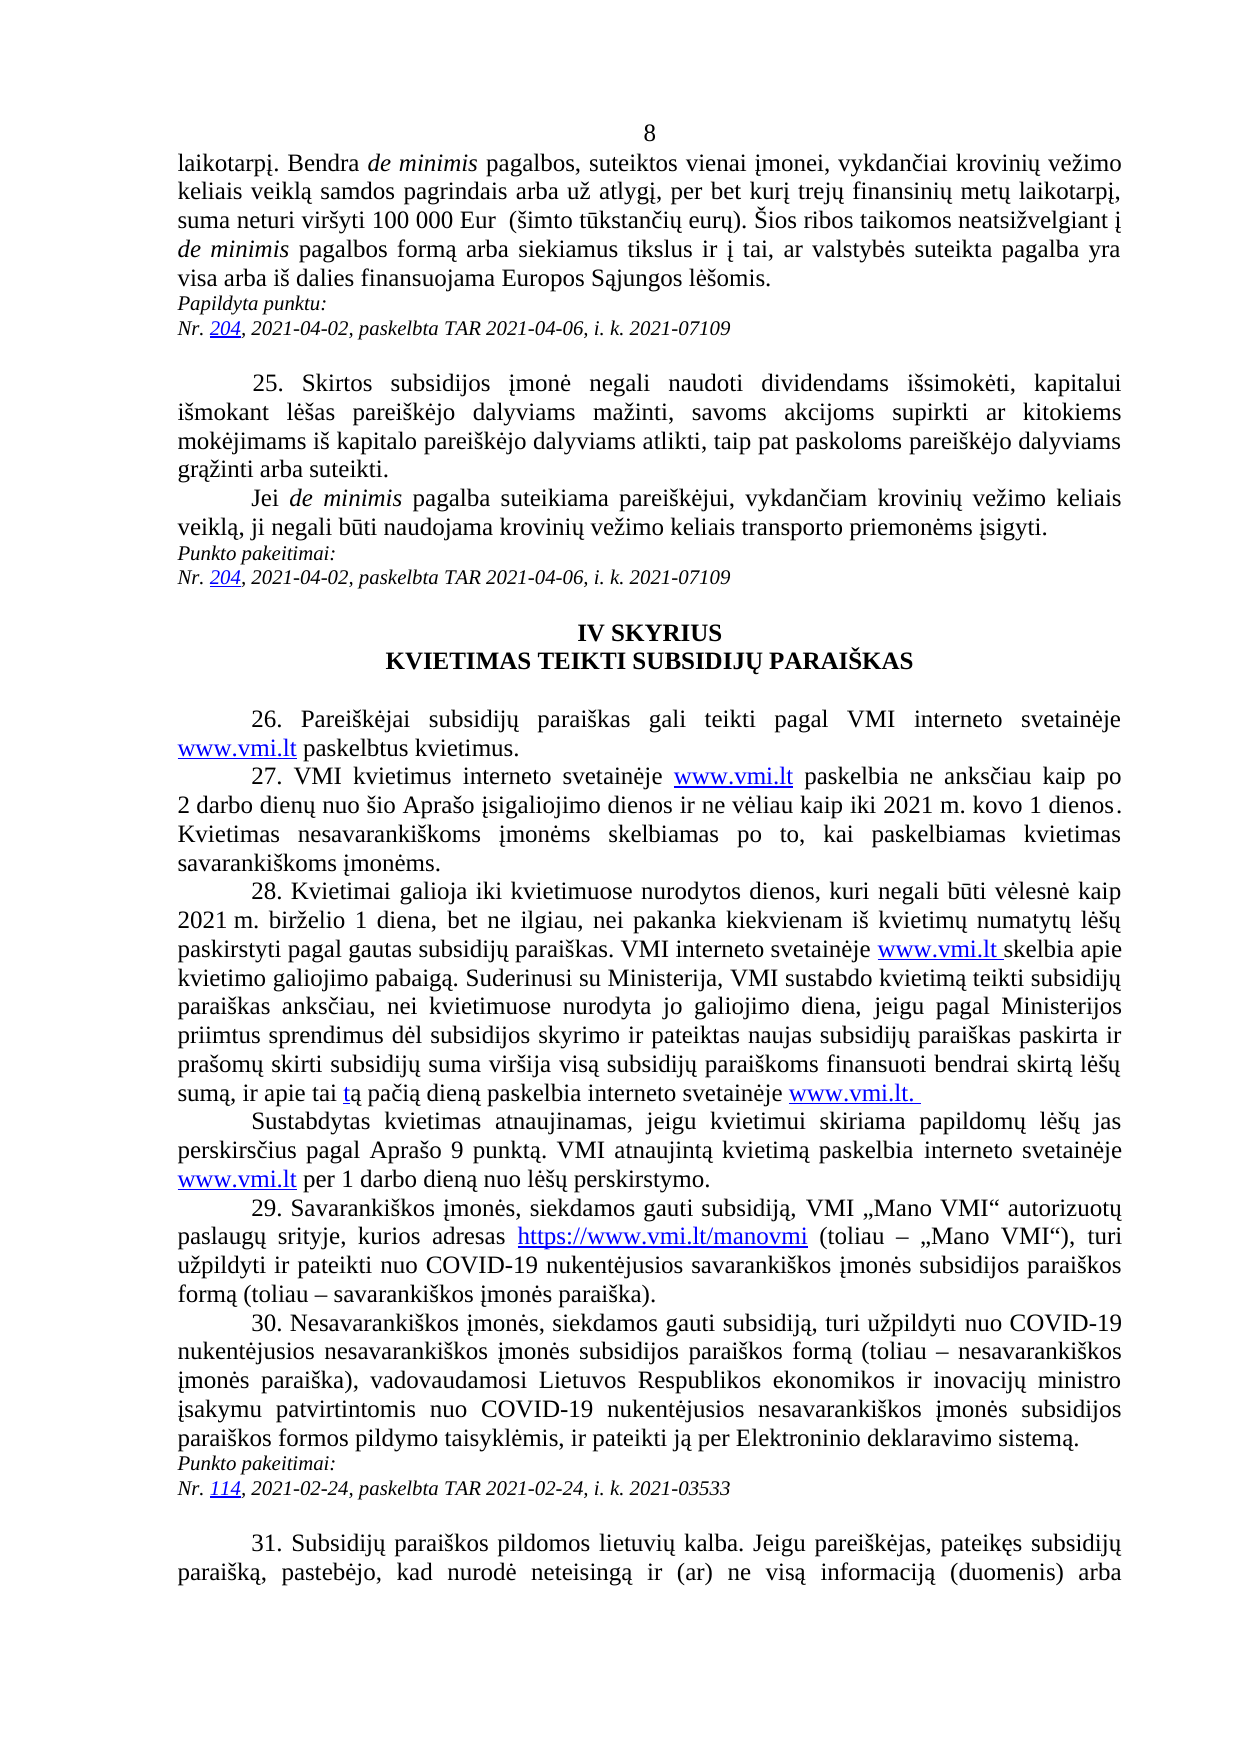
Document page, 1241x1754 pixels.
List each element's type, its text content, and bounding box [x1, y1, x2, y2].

text Punkto pakeitimai: [177, 1451, 1122, 1475]
text 27. VMI kvietimus interneto svetainėje www.vmi.lt paskelbia ne anksčiau kaip po 2 darbo dienų nuo šio Aprašo įsigaliojimo dienos ir ne vėliau kaip iki 2021 m. kovo 1 dienos. Kvietimas nesavarankiškoms įmonėms skelbiamas po to, kai paskelbiamas kvietimas savarankiškoms įmonėms. [177, 761, 1122, 876]
text Punkto pakeitimai: [177, 541, 1122, 565]
text Papildyta punktu: [177, 291, 1122, 315]
text Sustabdytas kvietimas atnaujinamas, jeigu kvietimui skiriama papildomų lėšų jas perskirsčius pagal Aprašo 9 punktą. VMI atnaujintą kvietimą paskelbia interneto svetainėje www.vmi.lt per 1 darbo dieną nuo lėšų perskirstymo. [177, 1106, 1122, 1193]
text 25. Skirtos subsidijos įmonė negali naudoti dividendams išsimokėti, kapitalui išmokant lėšas pareiškėjo dalyviams mažinti, savoms akcijoms supirkti ar kitokiems mokėjimams iš kapitalo pareiškėjo dalyviams atlikti, taip pat paskoloms pareiškėjo dalyviams grąžinti arba suteikti. [177, 368, 1122, 483]
text IV SKYRIUS [177, 618, 1122, 646]
text Nr. 204, 2021-04-02, paskelbta TAR 2021-04-06, i. k. 2021-07109 [177, 565, 1122, 589]
text KVIETIMAS TEIKTI SUBSIDIJŲ PARAIŠKAS [177, 646, 1122, 675]
text Jei de minimis pagalba suteikiama pareiškėjui, vykdančiam krovinių vežimo keliais veiklą, ji negali būti naudojama krovinių vežimo keliais transporto priemonėms įsigyti. [177, 483, 1122, 541]
text Nr. 114, 2021-02-24, paskelbta TAR 2021-02-24, i. k. 2021-03533 [177, 1475, 1122, 1499]
text 28. Kvietimai galioja iki kvietimuose nurodytos dienos, kuri negali būti vėlesnė kaip 2021 m. birželio 1 diena, bet ne ilgiau, nei pakanka kiekvienam iš kvietimų numatytų lėšų paskirstyti pagal gautas subsidijų paraiškas. VMI interneto svetainėje www.vmi.lt skelbia apie kvietimo galiojimo pabaigą. Suderinusi su Ministerija, VMI sustabdo kvietimą teikti subsidijų paraiškas anksčiau, nei kvietimuose nurodyta jo galiojimo diena, jeigu pagal Ministerijos priimtus sprendimus dėl subsidijos skyrimo ir pateiktas naujas subsidijų paraiškas paskirta ir prašomų skirti subsidijų suma viršija visą subsidijų paraiškoms finansuoti bendrai skirtą lėšų sumą, ir apie tai tą pačią dieną paskelbia interneto svetainėje www.vmi.lt. [177, 876, 1122, 1106]
text 29. Savarankiškos įmonės, siekdamos gauti subsidiją, VMI „Mano VMI“ autorizuotų paslaugų srityje, kurios adresas https://www.vmi.lt/manovmi (toliau – „Mano VMI“), turi užpildyti ir pateikti nuo COVID-19 nukentėjusios savarankiškos įmonės subsidijos paraiškos formą (toliau – savarankiškos įmonės paraiška). [177, 1193, 1122, 1308]
text Nr. 204, 2021-04-02, paskelbta TAR 2021-04-06, i. k. 2021-07109 [177, 315, 1122, 339]
text 30. Nesavarankiškos įmonės, siekdamos gauti subsidiją, turi užpildyti nuo COVID-19 nukentėjusios nesavarankiškos įmonės subsidijos paraiškos formą (toliau – nesavarankiškos įmonės paraiška), vadovaudamosi Lietuvos Respublikos ekonomikos ir inovacijų ministro įsakymu patvirtintomis nuo COVID-19 nukentėjusios nesavarankiškos įmonės subsidijos paraiškos formos pildymo taisyklėmis, ir pateikti ją per Elektroninio deklaravimo sistemą. [177, 1308, 1122, 1451]
text 31. Subsidijų paraiškos pildomos lietuvių kalba. Jeigu pareiškėjas, pateikęs subsidijų paraišką, pastebėjo, kad nurodė neteisingą ir (ar) ne visą informaciją (duomenis) arba [177, 1528, 1122, 1586]
text 26. Pareiškėjai subsidijų paraiškas gali teikti pagal VMI interneto svetainėje www.vmi.lt paskelbtus kvietimus. [177, 704, 1122, 761]
text laikotarpį. Bendra de minimis pagalbos, suteiktos vienai įmonei, vykdančiai krovinių vežimo keliais veiklą samdos pagrindais arba už atlygį, per bet kurį trejų finansinių metų laikotarpį, suma neturi viršyti 100 000 Eur (šimto tūkstančių eurų). Šios ribos taikomos neatsižvelgiant į de minimis pagalbos formą arba siekiamus tikslus ir į tai, ar valstybės suteikta pagalba yra visa arba iš dalies finansuojama Europos Sąjungos lėšomis. [177, 148, 1122, 291]
